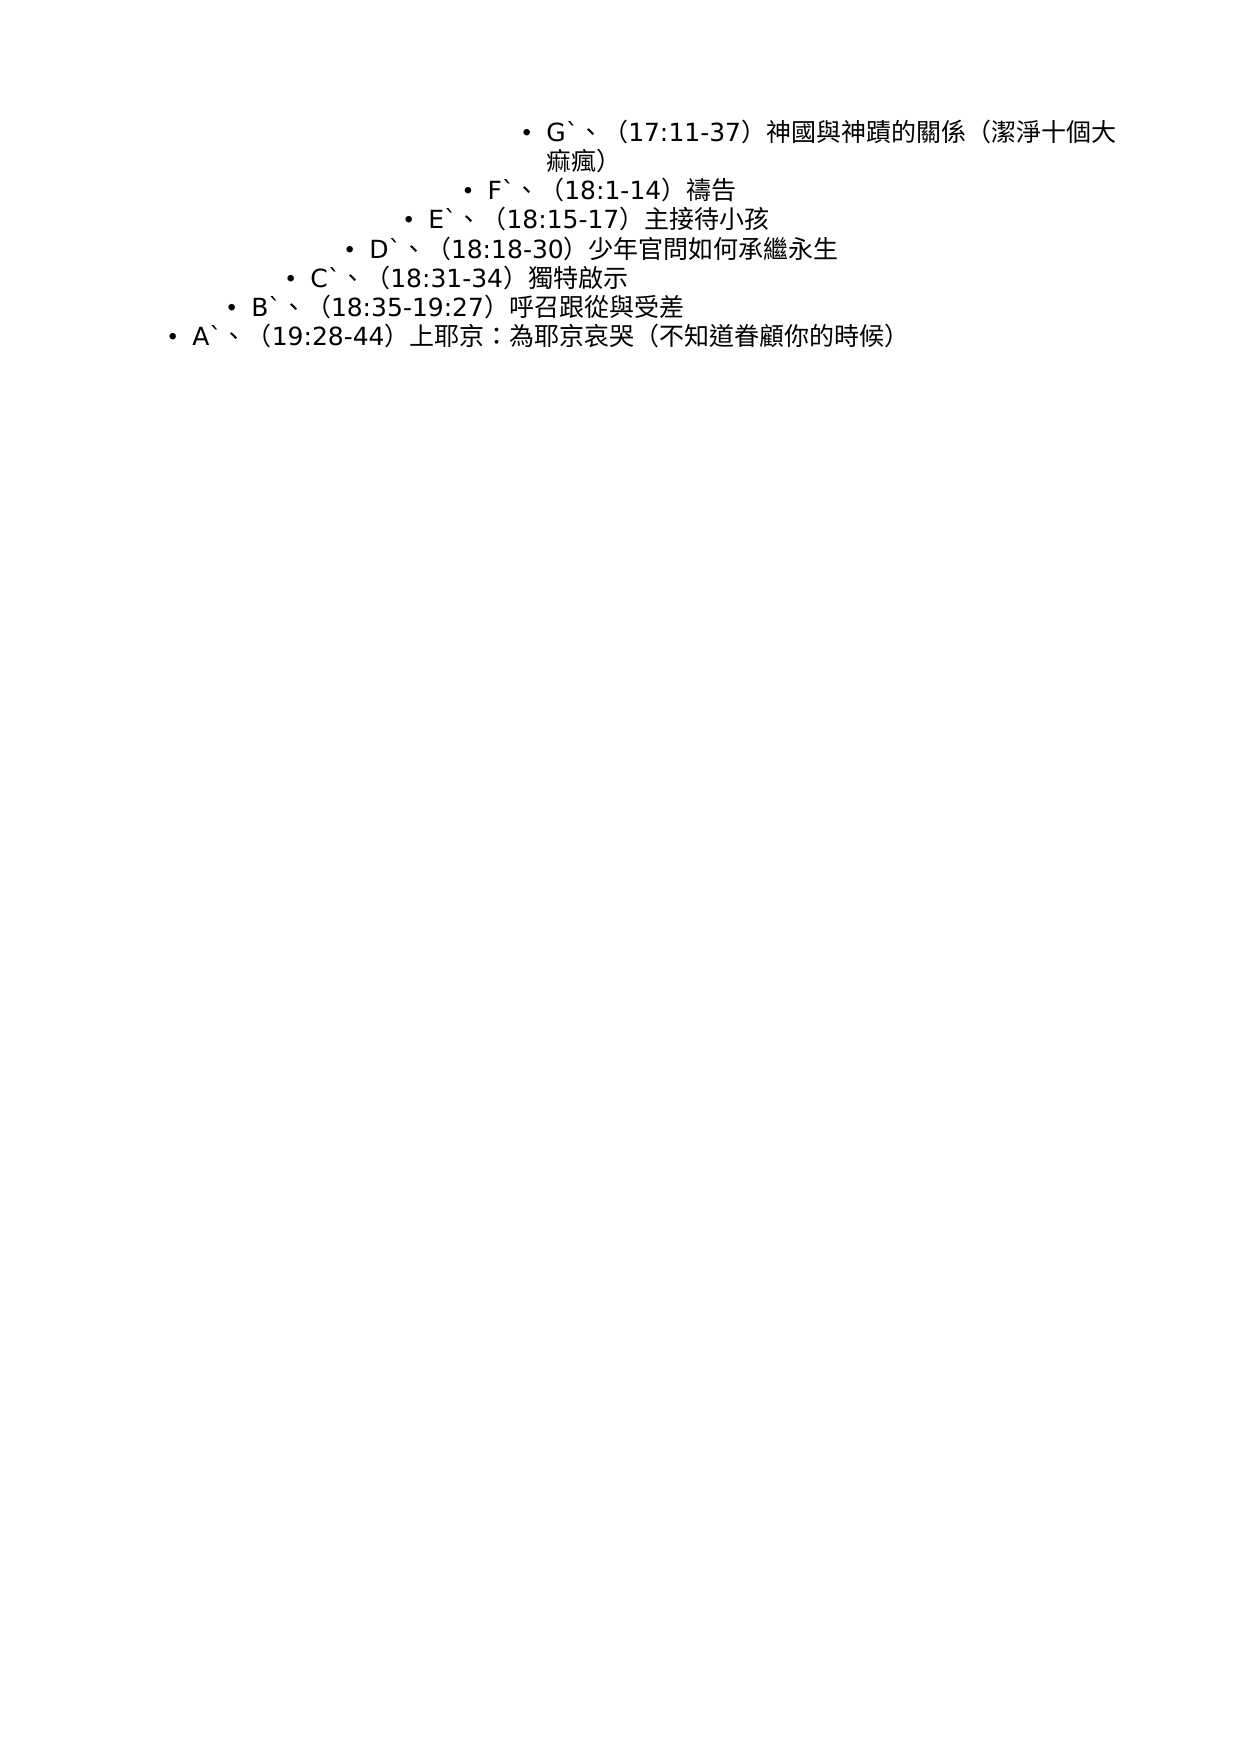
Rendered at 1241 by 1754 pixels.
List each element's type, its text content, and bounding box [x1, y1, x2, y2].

list E`、（18:15-17）主接待小孩 [413, 206, 1122, 235]
list C`、（18:31-34）獨特啟示 [295, 264, 1122, 293]
list A`、（19:28-44）上耶京：為耶京哀哭（不知道眷顧你的時候） [177, 322, 1122, 351]
list G`、（17:11-37）神國與神蹟的關係（潔淨十個大痲瘋） [531, 118, 1122, 176]
list B`、（18:35-19:27）呼召跟從與受差 [236, 293, 1122, 322]
list D`、（18:18-30）少年官問如何承繼永生 [354, 235, 1122, 264]
list F`、（18:1-14）禱告 [472, 176, 1122, 206]
